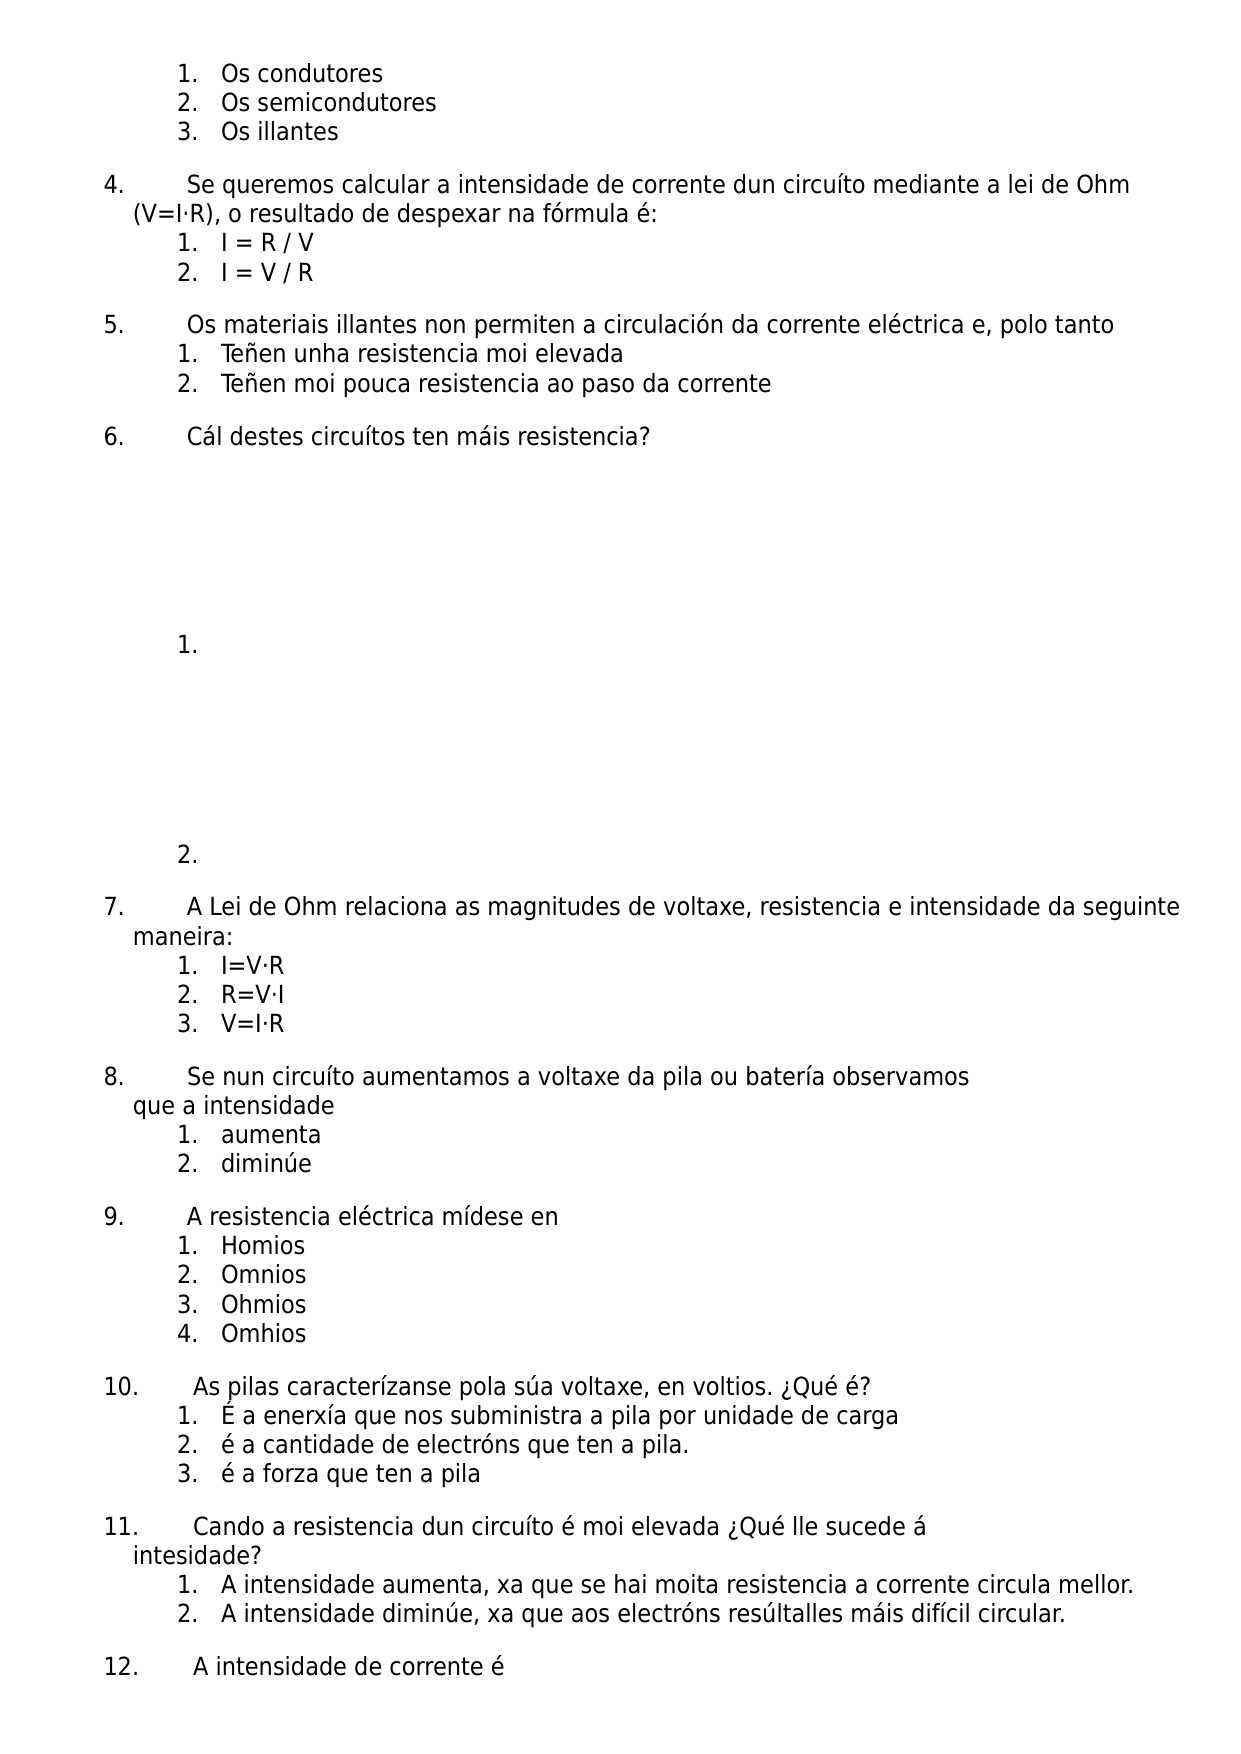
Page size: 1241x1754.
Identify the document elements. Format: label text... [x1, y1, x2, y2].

list V=I·R [177, 1009, 1181, 1038]
list Se queremos calcular a intensidade de corrente dun circuíto mediante a lei de Ohm (V=I·R), o resultado de despexar na fórmula é: [103, 147, 1181, 228]
list Os materiais illantes non permiten a circulación da corrente eléctrica e, polo tanto [103, 287, 1181, 340]
list Teñen moi pouca resistencia ao paso da corrente [177, 369, 1181, 398]
list A intensidade diminúe, xa que aos electróns resúltalles máis difícil circular. [177, 1600, 1181, 1629]
list As pilas caracterízanse pola súa voltaxe, en voltios. ¿Qué é? [103, 1348, 1181, 1401]
list Se nun circuíto aumentamos a voltaxe da pila ou batería observamos que a intensidade [103, 1038, 1181, 1120]
list Os condutores [177, 59, 1181, 88]
list Os semicondutores [177, 88, 1181, 117]
list I = R / V [177, 228, 1181, 258]
list Cál destes circuítos ten máis resistencia? [103, 398, 1181, 451]
list Cando a resistencia dun circuíto é moi elevada ¿Qué lle sucede á intesidade? [103, 1488, 1181, 1571]
list R=V·I [177, 980, 1181, 1009]
list é a cantidade de electróns que ten a pila. [177, 1430, 1181, 1459]
list Os illantes [177, 117, 1181, 147]
list É a enerxía que nos subministra a pila por unidade de carga [177, 1401, 1181, 1430]
list Teñen unha resistencia moi elevada [177, 340, 1181, 369]
list Ohmios [177, 1290, 1181, 1319]
list é a forza que ten a pila [177, 1459, 1181, 1488]
list Homios [177, 1232, 1181, 1261]
list Omnios [177, 1261, 1181, 1290]
list diminúe [177, 1149, 1181, 1179]
list A intensidade aumenta, xa que se hai moita resistencia a corrente circula mellor. [177, 1571, 1181, 1600]
list A resistencia eléctrica mídese en [103, 1179, 1181, 1232]
list A Lei de Ohm relaciona as magnitudes de voltaxe, resistencia e intensidade da seguinte maneira: [103, 869, 1181, 951]
list A intensidade de corrente é [103, 1629, 1181, 1682]
list I = V / R [177, 258, 1181, 287]
list I=V·R [177, 951, 1181, 980]
list aumenta [177, 1120, 1181, 1149]
list Omhios [177, 1319, 1181, 1348]
